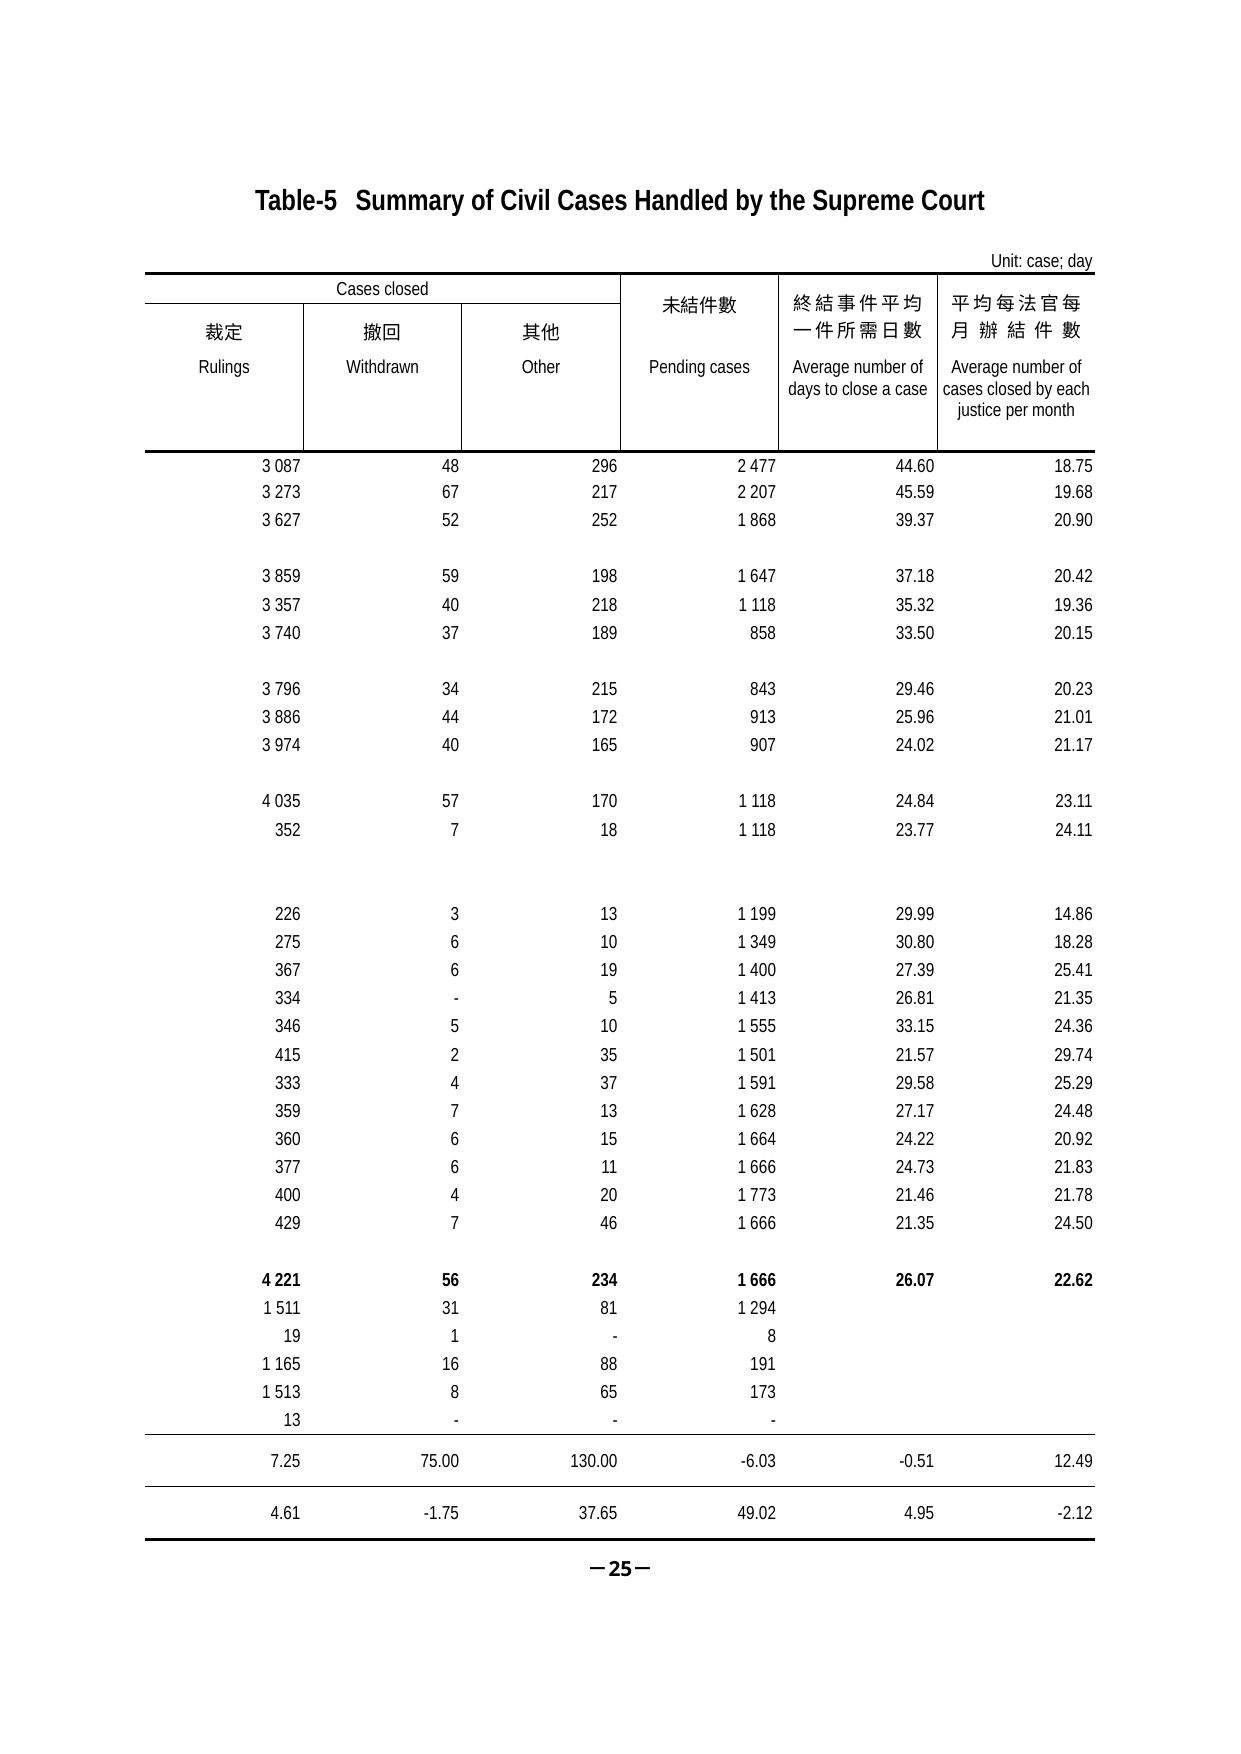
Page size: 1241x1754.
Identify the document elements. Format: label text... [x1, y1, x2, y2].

table_cell 1 118 [620, 815, 778, 843]
table_cell 1 199 [620, 900, 778, 928]
table_cell [937, 872, 1095, 900]
table_cell [303, 1237, 462, 1265]
table_cell 3 886 [145, 703, 303, 731]
table_cell [620, 844, 778, 872]
table_cell 29.99 [779, 900, 937, 928]
table_cell 10 [462, 1012, 620, 1040]
table_cell 21.01 [937, 703, 1095, 731]
table_cell 24.73 [779, 1153, 937, 1181]
table_cell 44.60 [779, 453, 937, 478]
table_cell 21.83 [937, 1153, 1095, 1181]
table_cell 1 165 [145, 1350, 303, 1378]
table_cell 1 511 [145, 1294, 303, 1322]
table_cell 215 [462, 675, 620, 703]
table_cell Withdrawn [304, 356, 461, 450]
table_cell 352 [145, 815, 303, 843]
table_cell 252 [462, 506, 620, 534]
table_cell 130.00 [462, 1435, 620, 1486]
table_cell 226 [145, 900, 303, 928]
table_cell 1 664 [620, 1125, 778, 1153]
table_cell 29.74 [937, 1040, 1095, 1068]
table_cell 7 [303, 1209, 462, 1237]
table_cell 1 868 [620, 506, 778, 534]
table_cell 56 [303, 1265, 462, 1293]
table_cell [145, 534, 303, 562]
table_cell [462, 844, 620, 872]
table_cell 21.57 [779, 1040, 937, 1068]
table_cell 10 [462, 928, 620, 956]
table_cell 59 [303, 562, 462, 590]
table_cell [303, 534, 462, 562]
table_cell 33.50 [779, 619, 937, 647]
table_cell 20.15 [937, 619, 1095, 647]
table_cell 1 501 [620, 1040, 778, 1068]
table_cell [303, 759, 462, 787]
table_cell 1 591 [620, 1069, 778, 1097]
table_cell 19 [462, 956, 620, 984]
table_cell 22.62 [937, 1265, 1095, 1293]
table_cell 18.75 [937, 453, 1095, 478]
table_cell 377 [145, 1153, 303, 1181]
table_cell [779, 1294, 937, 1322]
table_cell 52 [303, 506, 462, 534]
table_cell [937, 1237, 1095, 1265]
table_cell [937, 1322, 1095, 1350]
table_cell 20.92 [937, 1125, 1095, 1153]
table_cell 75.00 [303, 1435, 462, 1486]
table_header 終結事件平均一件所需日數 [779, 275, 937, 356]
table_cell 1 773 [620, 1181, 778, 1209]
table_cell 13 [145, 1406, 303, 1434]
table_cell 20.90 [937, 506, 1095, 534]
table_cell 18 [462, 815, 620, 843]
table_cell 367 [145, 956, 303, 984]
table_cell 907 [620, 731, 778, 759]
table_cell [462, 647, 620, 675]
table_cell 3 796 [145, 675, 303, 703]
table_cell 15 [462, 1125, 620, 1153]
table_cell 25.96 [779, 703, 937, 731]
table_cell 49.02 [620, 1487, 778, 1538]
table_cell -1.75 [303, 1487, 462, 1538]
table_cell 21.17 [937, 731, 1095, 759]
table_header Cases closed [145, 275, 620, 303]
table_cell 21.46 [779, 1181, 937, 1209]
table_cell [462, 872, 620, 900]
table_cell 4 [303, 1069, 462, 1097]
table_cell 1 555 [620, 1012, 778, 1040]
table_cell 81 [462, 1294, 620, 1322]
table_cell 2 477 [620, 453, 778, 478]
table_cell 4 221 [145, 1265, 303, 1293]
table_cell [937, 1294, 1095, 1322]
table_cell 35.32 [779, 590, 937, 618]
table_cell 2 [303, 1040, 462, 1068]
table_cell 275 [145, 928, 303, 956]
table_cell - [620, 1406, 778, 1434]
table_cell 3 974 [145, 731, 303, 759]
table_cell 1 513 [145, 1378, 303, 1406]
table_cell 29.46 [779, 675, 937, 703]
table_cell 21.78 [937, 1181, 1095, 1209]
table_cell 3 357 [145, 590, 303, 618]
table_cell 3 627 [145, 506, 303, 534]
table_cell 415 [145, 1040, 303, 1068]
table_cell 14.86 [937, 900, 1095, 928]
table_cell 65 [462, 1378, 620, 1406]
table_cell 170 [462, 787, 620, 815]
table_cell 30.80 [779, 928, 937, 956]
table_cell -0.51 [779, 1435, 937, 1486]
table_cell 1 628 [620, 1097, 778, 1125]
table_cell 24.22 [779, 1125, 937, 1153]
table_cell [145, 759, 303, 787]
table_cell 4 035 [145, 787, 303, 815]
table_cell 裁定 [145, 304, 303, 356]
table_cell 37 [303, 619, 462, 647]
table_cell 858 [620, 619, 778, 647]
table_cell 2 207 [620, 478, 778, 506]
table_cell -2.12 [937, 1487, 1095, 1538]
table_cell 45.59 [779, 478, 937, 506]
table_cell 1 666 [620, 1265, 778, 1293]
table_cell 26.07 [779, 1265, 937, 1293]
table_cell 1 413 [620, 984, 778, 1012]
table_cell 217 [462, 478, 620, 506]
table_cell 18.28 [937, 928, 1095, 956]
table_cell Average number of days to close a case [779, 356, 937, 450]
table_cell 12.49 [937, 1435, 1095, 1486]
table_cell 25.29 [937, 1069, 1095, 1097]
table_cell [145, 844, 303, 872]
table_cell 218 [462, 590, 620, 618]
table_cell 5 [462, 984, 620, 1012]
table_cell 3 740 [145, 619, 303, 647]
table_cell Pending cases [621, 356, 778, 450]
table_cell 172 [462, 703, 620, 731]
table_cell 27.39 [779, 956, 937, 984]
table_cell 198 [462, 562, 620, 590]
table_cell [779, 1378, 937, 1406]
table_cell 13 [462, 1097, 620, 1125]
table_cell 13 [462, 900, 620, 928]
table_cell 20.42 [937, 562, 1095, 590]
table_cell 8 [620, 1322, 778, 1350]
text Unit: case; day [148, 250, 1092, 272]
table_cell 400 [145, 1181, 303, 1209]
table_cell 46 [462, 1209, 620, 1237]
table_cell 26.81 [779, 984, 937, 1012]
table_cell 359 [145, 1097, 303, 1125]
table_cell 189 [462, 619, 620, 647]
table_cell - [303, 1406, 462, 1434]
table_cell 346 [145, 1012, 303, 1040]
table_cell 67 [303, 478, 462, 506]
table_cell [779, 1350, 937, 1378]
table_cell - [462, 1406, 620, 1434]
table_cell 173 [620, 1378, 778, 1406]
table_cell 4 [303, 1181, 462, 1209]
table_cell 48 [303, 453, 462, 478]
table_cell [620, 872, 778, 900]
table_cell [937, 1378, 1095, 1406]
table_cell 16 [303, 1350, 462, 1378]
table_cell 33.15 [779, 1012, 937, 1040]
table_cell 37.65 [462, 1487, 620, 1538]
table_cell 234 [462, 1265, 620, 1293]
table_cell [620, 534, 778, 562]
table_cell 24.02 [779, 731, 937, 759]
table_cell 334 [145, 984, 303, 1012]
table_cell 39.37 [779, 506, 937, 534]
table_cell 191 [620, 1350, 778, 1378]
table_cell 3 [303, 900, 462, 928]
table_cell 165 [462, 731, 620, 759]
table_cell [779, 844, 937, 872]
table_cell 5 [303, 1012, 462, 1040]
table_cell 429 [145, 1209, 303, 1237]
table_header 未結件數 [621, 275, 778, 356]
table_cell 1 666 [620, 1209, 778, 1237]
table_cell 1 294 [620, 1294, 778, 1322]
table_cell 23.11 [937, 787, 1095, 815]
table_cell 360 [145, 1125, 303, 1153]
table_cell 57 [303, 787, 462, 815]
table_cell 7.25 [145, 1435, 303, 1486]
table_cell 3 087 [145, 453, 303, 478]
table_cell 37 [462, 1069, 620, 1097]
table_cell 6 [303, 1153, 462, 1181]
table_cell [779, 534, 937, 562]
table_cell [937, 844, 1095, 872]
table_cell [779, 872, 937, 900]
table_cell 24.48 [937, 1097, 1095, 1125]
table_cell 24.84 [779, 787, 937, 815]
table_cell 333 [145, 1069, 303, 1097]
table_cell 19.36 [937, 590, 1095, 618]
table_cell 1 [303, 1322, 462, 1350]
table_cell [779, 1322, 937, 1350]
table_cell [779, 1406, 937, 1434]
table_cell 其他 [462, 304, 620, 356]
table_cell [937, 534, 1095, 562]
table_cell [462, 759, 620, 787]
table_cell 撤回 [304, 304, 461, 356]
table_cell [937, 1350, 1095, 1378]
table_cell [937, 647, 1095, 675]
table_cell [145, 1237, 303, 1265]
table_cell 1 400 [620, 956, 778, 984]
table_cell [462, 534, 620, 562]
table_cell 1 349 [620, 928, 778, 956]
table_cell 24.50 [937, 1209, 1095, 1237]
table_cell 24.36 [937, 1012, 1095, 1040]
table_cell [779, 759, 937, 787]
table_cell 29.58 [779, 1069, 937, 1097]
table_cell 40 [303, 731, 462, 759]
text Table-5 Summary of Civil Cases Handled by the Supreme Court [148, 183, 1092, 217]
table_cell 44 [303, 703, 462, 731]
table_cell 296 [462, 453, 620, 478]
table_cell 1 647 [620, 562, 778, 590]
table_cell [779, 647, 937, 675]
table_cell 843 [620, 675, 778, 703]
table_cell 21.35 [937, 984, 1095, 1012]
table_cell [779, 1237, 937, 1265]
table_cell 40 [303, 590, 462, 618]
table_cell 20 [462, 1181, 620, 1209]
table_cell 7 [303, 815, 462, 843]
table_cell 21.35 [779, 1209, 937, 1237]
table_cell [303, 844, 462, 872]
table_cell 6 [303, 928, 462, 956]
table_header 平均每法官每 月辦結件數 [938, 275, 1095, 356]
table_cell [145, 872, 303, 900]
table_cell 1 118 [620, 787, 778, 815]
table_cell Rulings [145, 356, 303, 450]
table_cell 4.61 [145, 1487, 303, 1538]
table_cell 34 [303, 675, 462, 703]
table_cell [937, 759, 1095, 787]
table_cell 8 [303, 1378, 462, 1406]
table_cell 6 [303, 1125, 462, 1153]
table_cell 35 [462, 1040, 620, 1068]
table_cell [462, 1237, 620, 1265]
table_cell 27.17 [779, 1097, 937, 1125]
table_cell 24.11 [937, 815, 1095, 843]
table_cell 3 273 [145, 478, 303, 506]
table_cell Other [462, 356, 620, 450]
table_cell 1 666 [620, 1153, 778, 1181]
table_cell [620, 759, 778, 787]
table_cell - [303, 984, 462, 1012]
table_cell - [462, 1322, 620, 1350]
table_cell [620, 1237, 778, 1265]
table_cell Average number of cases closed by each justice per month [938, 356, 1095, 450]
table_cell 19 [145, 1322, 303, 1350]
table_cell 1 118 [620, 590, 778, 618]
table_cell 11 [462, 1153, 620, 1181]
table_cell 913 [620, 703, 778, 731]
table_cell 37.18 [779, 562, 937, 590]
table_cell [145, 647, 303, 675]
table_cell 4.95 [779, 1487, 937, 1538]
table_cell 23.77 [779, 815, 937, 843]
table_cell 88 [462, 1350, 620, 1378]
table_cell 20.23 [937, 675, 1095, 703]
table_cell [303, 647, 462, 675]
table_cell -6.03 [620, 1435, 778, 1486]
table_cell 3 859 [145, 562, 303, 590]
table_cell [937, 1406, 1095, 1434]
table_cell 31 [303, 1294, 462, 1322]
table_cell [303, 872, 462, 900]
table_cell 19.68 [937, 478, 1095, 506]
table_cell 7 [303, 1097, 462, 1125]
table_cell [620, 647, 778, 675]
table_cell 6 [303, 956, 462, 984]
table_cell 25.41 [937, 956, 1095, 984]
